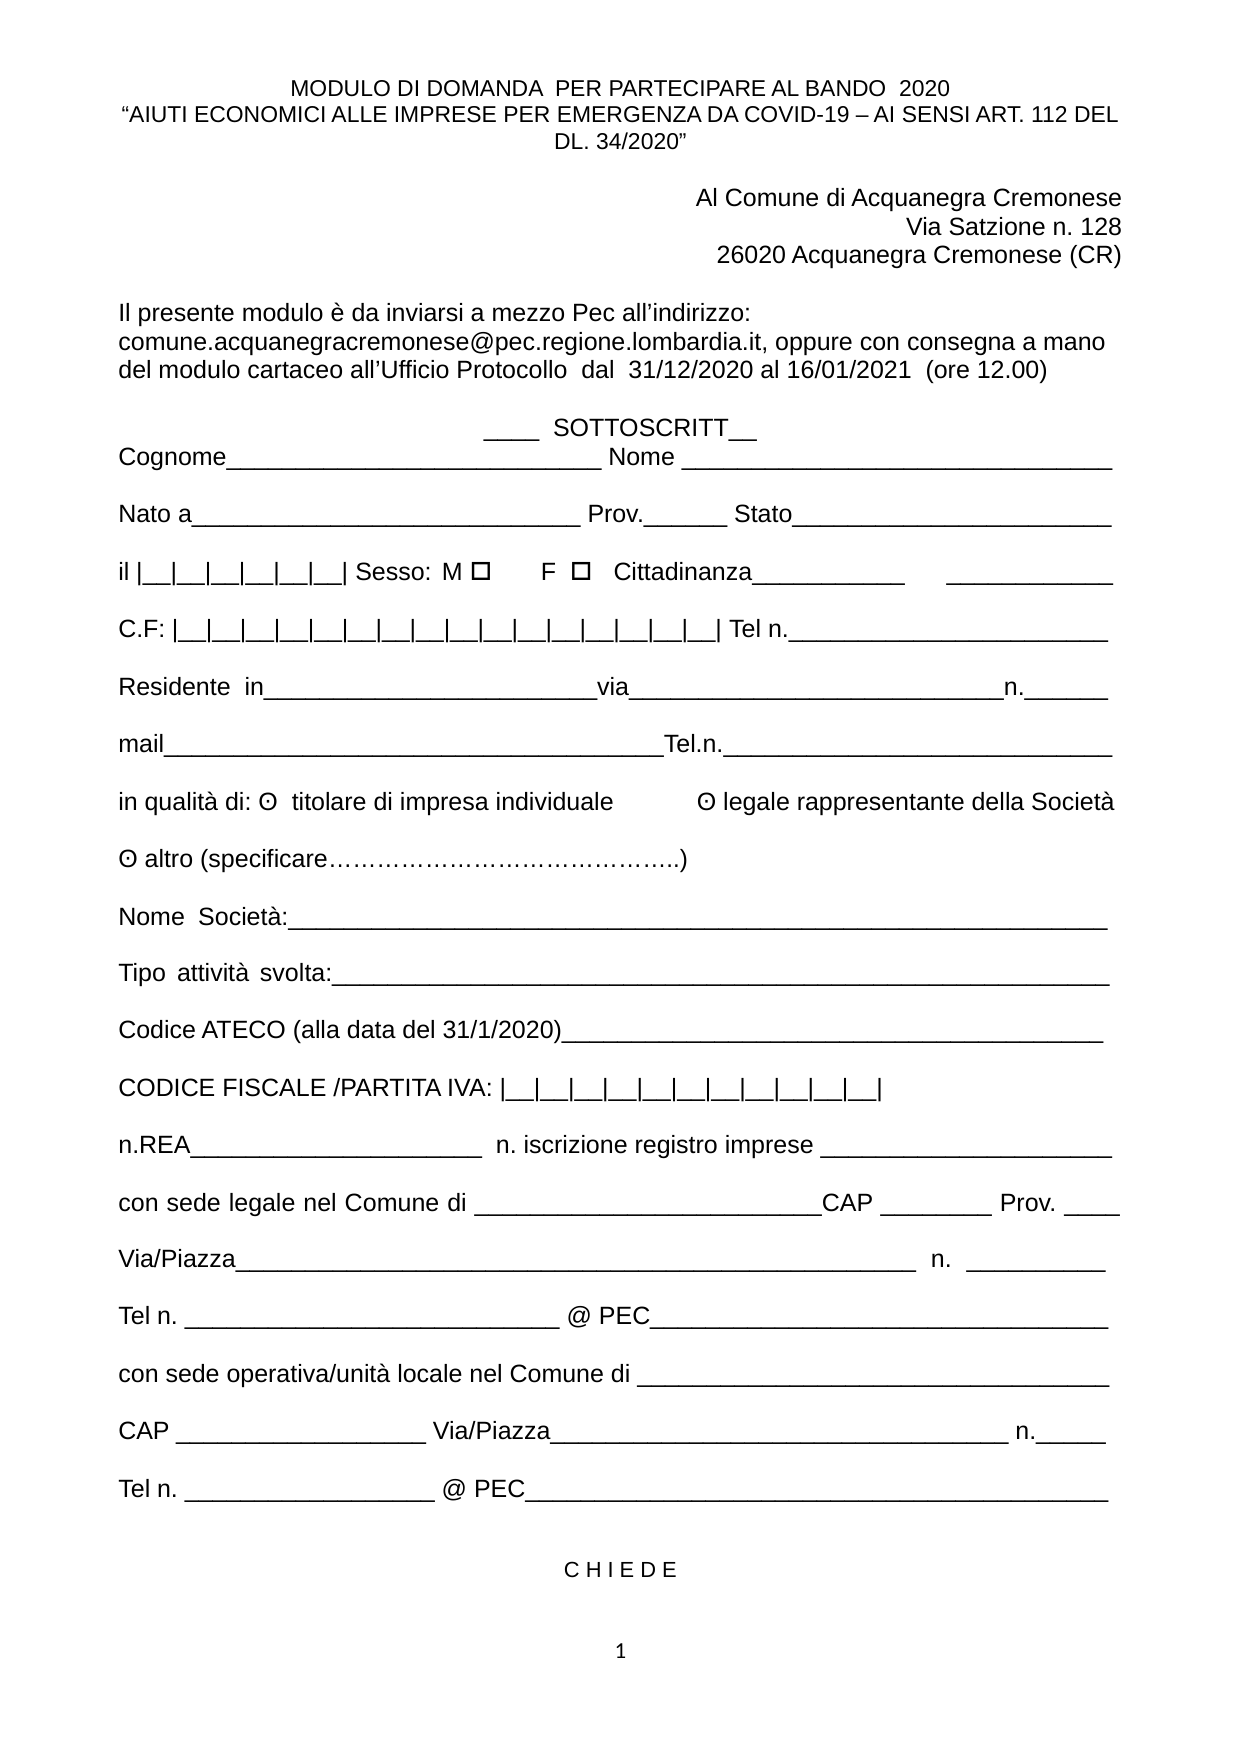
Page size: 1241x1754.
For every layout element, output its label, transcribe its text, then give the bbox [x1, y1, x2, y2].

text il |__|__|__|__|__|__| Sesso: M  F  Cittadinanza___________ ____________ [118, 557, 1122, 585]
text Tel n. __________________ @ PEC__________________________________________ [118, 1474, 1122, 1502]
text ʘ altro (specificare……………………………………..) [118, 844, 1122, 873]
text Via Satzione n. 128 [118, 212, 1122, 240]
text Al Comune di Acquanegra Cremonese [118, 183, 1122, 212]
text Cognome___________________________ Nome _______________________________ [118, 442, 1122, 470]
text CODICE FISCALE /PARTITA IVA: |__|__|__|__|__|__|__|__|__|__|__| [118, 1044, 1122, 1101]
text Nato a____________________________ Prov.______ Stato_______________________ [118, 470, 1122, 528]
text Tipo attività svolta:________________________________________________________ [118, 958, 1122, 1015]
text MODULO DI DOMANDA PER PARTECIPARE AL BANDO 2020 [118, 75, 1122, 101]
text C H I E D E [118, 1556, 1122, 1582]
text C.F: |__|__|__|__|__|__|__|__|__|__|__|__|__|__|__|__| Tel n._______________________ [118, 614, 1122, 643]
text Via/Piazza_________________________________________________ n. __________ [118, 1244, 1122, 1301]
text Il presente modulo è da inviarsi a mezzo Pec all’indirizzo: comune.acquanegracremonese@pec.regione.lombardia.it, oppure con consegna a mano del modulo cartaceo all’Ufficio Protocollo dal 31/12/2020 al 16/01/2021 (ore 12.00) [118, 298, 1122, 384]
text Tel n. ___________________________ @ PEC_________________________________ [118, 1301, 1122, 1330]
text n.REA_____________________ n. iscrizione registro imprese _____________________ [118, 1130, 1122, 1159]
text in qualità di: ʘ titolare di impresa individuale ʘ legale rappresentante della Società [118, 787, 1122, 815]
text con sede operativa/unità locale nel Comune di __________________________________ [118, 1359, 1122, 1387]
text Nome Società:___________________________________________________________ [118, 902, 1122, 958]
text 26020 Acquanegra Cremonese (CR) [118, 240, 1122, 269]
text Residente in________________________via___________________________n.______ [118, 672, 1122, 700]
text ____ SOTTOSCRITT__ [118, 413, 1122, 442]
text “AIUTI ECONOMICI ALLE IMPRESE PER EMERGENZA DA COVID-19 – AI SENSI ART. 112 DEL DL. 34/2020” [118, 101, 1122, 154]
text CAP __________________ Via/Piazza_________________________________ n._____ [118, 1416, 1122, 1445]
text con sede legale nel Comune di _________________________CAP ________ Prov. ____ [118, 1188, 1122, 1244]
text Codice ATECO (alla data del 31/1/2020)_______________________________________ [118, 1015, 1122, 1044]
text mail____________________________________Tel.n.____________________________ [118, 729, 1122, 758]
